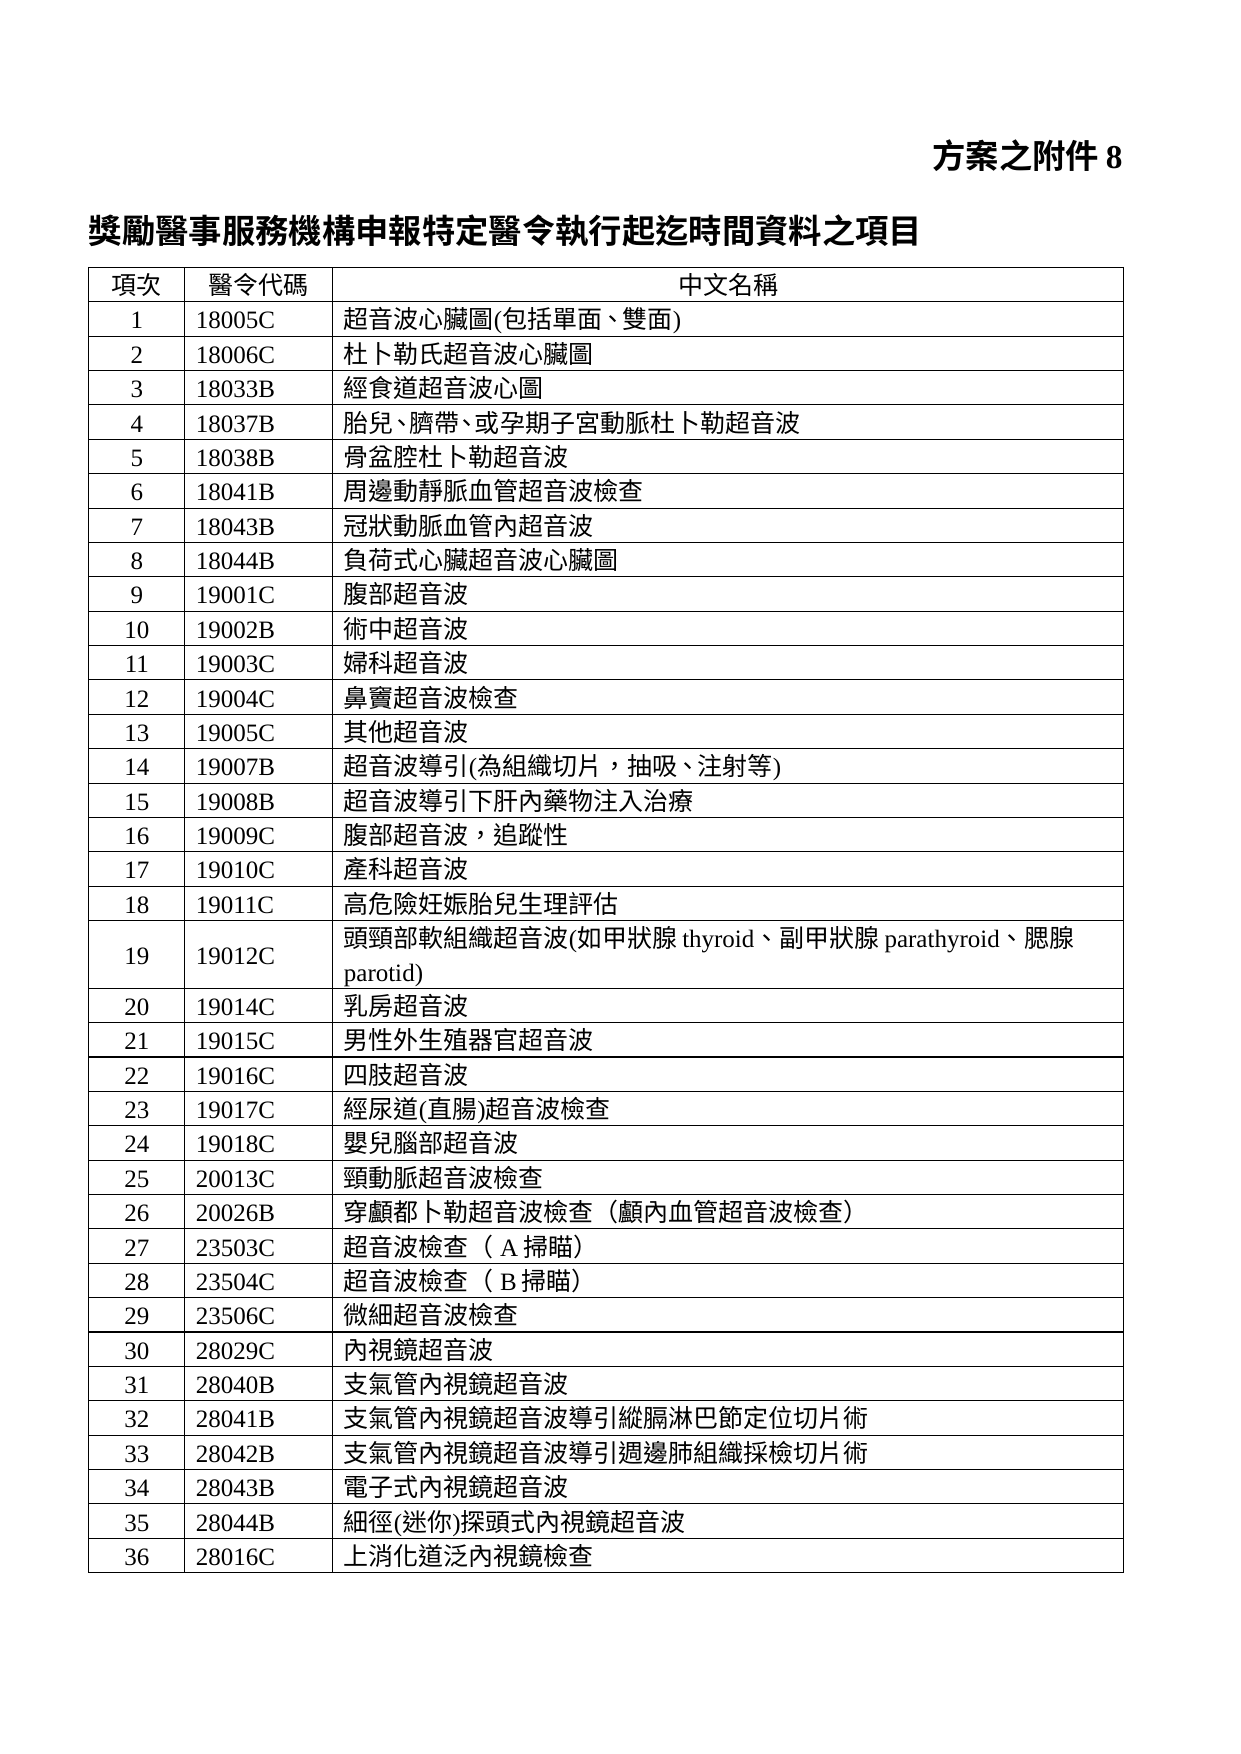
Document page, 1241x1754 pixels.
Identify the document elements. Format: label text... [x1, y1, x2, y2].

table_cell 28044B [185, 1504, 332, 1538]
table_cell 28041B [185, 1401, 332, 1434]
table_cell 22 [89, 1058, 184, 1091]
table_cell 4 [89, 405, 184, 439]
table_cell 9 [89, 577, 184, 611]
table_cell 19011C [185, 887, 332, 920]
table_cell 支氣管內視鏡超音波導引週邊肺組織採檢切片術 [333, 1436, 1123, 1469]
table_cell 產科超音波 [333, 852, 1123, 886]
table_cell 23504C [185, 1264, 332, 1297]
table_cell 34 [89, 1470, 184, 1503]
table_cell 19010C [185, 852, 332, 886]
table_cell 18037B [185, 405, 332, 439]
table_cell 負荷式心臟超音波心臟圖 [333, 543, 1123, 576]
table_cell 15 [89, 784, 184, 817]
table_cell 21 [89, 1023, 184, 1056]
table_cell 1 [89, 302, 184, 336]
table_cell 19004C [185, 680, 332, 714]
table_cell 25 [89, 1161, 184, 1194]
table_cell 18038B [185, 440, 332, 473]
table_cell 33 [89, 1436, 184, 1469]
table_cell 19005C [185, 715, 332, 748]
table_cell 19018C [185, 1126, 332, 1159]
table_cell 35 [89, 1504, 184, 1538]
table_cell 頭頸部軟組織超音波(如甲狀腺thyroid、副甲狀腺parathyroid、腮腺parotid) [333, 921, 1123, 988]
text 方案之附件8 [89, 117, 1122, 192]
table_cell 男性外生殖器官超音波 [333, 1023, 1123, 1056]
table_cell 18033B [185, 371, 332, 404]
table_cell 18044B [185, 543, 332, 576]
table_cell 骨盆腔杜卜勒超音波 [333, 440, 1123, 473]
table_cell 腹部超音波，追蹤性 [333, 818, 1123, 851]
table_header 醫令代碼 [185, 268, 332, 301]
table_cell 超音波心臟圖(包括單面、雙面) [333, 302, 1123, 336]
table_header 項次 [89, 268, 184, 301]
table_header 中文名稱 [333, 268, 1123, 301]
table_cell 31 [89, 1367, 184, 1400]
table_cell 7 [89, 509, 184, 542]
table_cell 2 [89, 337, 184, 370]
table_cell 30 [89, 1333, 184, 1366]
table_cell 頸動脈超音波檢查 [333, 1161, 1123, 1194]
table_cell 乳房超音波 [333, 989, 1123, 1022]
table_cell 19016C [185, 1058, 332, 1091]
table_cell 19015C [185, 1023, 332, 1056]
table_cell 23506C [185, 1298, 332, 1331]
table_cell 12 [89, 680, 184, 714]
table_cell 27 [89, 1229, 184, 1263]
table_cell 內視鏡超音波 [333, 1333, 1123, 1366]
table_cell 26 [89, 1195, 184, 1228]
table_cell 胎兒、臍帶、或孕期子宮動脈杜卜勒超音波 [333, 405, 1123, 439]
table_cell 超音波導引(為組織切片，抽吸、注射等) [333, 749, 1123, 782]
table_cell 13 [89, 715, 184, 748]
table_cell 10 [89, 612, 184, 645]
table_cell 8 [89, 543, 184, 576]
table_cell 婦科超音波 [333, 646, 1123, 679]
table_cell 支氣管內視鏡超音波導引縱膈淋巴節定位切片術 [333, 1401, 1123, 1434]
table_cell 23503C [185, 1229, 332, 1263]
table_cell 電子式內視鏡超音波 [333, 1470, 1123, 1503]
table_cell 18 [89, 887, 184, 920]
table_cell 28042B [185, 1436, 332, 1469]
table_cell 14 [89, 749, 184, 782]
table_cell 36 [89, 1539, 184, 1572]
table_cell 24 [89, 1126, 184, 1159]
table_cell 術中超音波 [333, 612, 1123, 645]
table_cell 28 [89, 1264, 184, 1297]
table_cell 19012C [185, 921, 332, 988]
table_cell 18041B [185, 474, 332, 507]
table_cell 19002B [185, 612, 332, 645]
table_cell 鼻竇超音波檢查 [333, 680, 1123, 714]
table_cell 嬰兒腦部超音波 [333, 1126, 1123, 1159]
table_cell 32 [89, 1401, 184, 1434]
table_cell 29 [89, 1298, 184, 1331]
table_cell 19001C [185, 577, 332, 611]
table_cell 17 [89, 852, 184, 886]
table_cell 20026B [185, 1195, 332, 1228]
table_cell 5 [89, 440, 184, 473]
table_cell 支氣管內視鏡超音波 [333, 1367, 1123, 1400]
table_cell 冠狀動脈血管內超音波 [333, 509, 1123, 542]
table_cell 經尿道(直腸)超音波檢查 [333, 1092, 1123, 1125]
table_cell 上消化道泛內視鏡檢查 [333, 1539, 1123, 1572]
table_cell 周邊動靜脈血管超音波檢查 [333, 474, 1123, 507]
table_cell 28040B [185, 1367, 332, 1400]
table_cell 19009C [185, 818, 332, 851]
table_cell 經食道超音波心圖 [333, 371, 1123, 404]
table_cell 腹部超音波 [333, 577, 1123, 611]
table_cell 19008B [185, 784, 332, 817]
text 獎勵醫事服務機構申報特定醫令執行起迄時間資料之項目 [89, 192, 1122, 267]
table_cell 16 [89, 818, 184, 851]
table_cell 19014C [185, 989, 332, 1022]
table_cell 23 [89, 1092, 184, 1125]
table_cell 穿顱都卜勒超音波檢查（顱內血管超音波檢查） [333, 1195, 1123, 1228]
table_cell 11 [89, 646, 184, 679]
table_cell 28043B [185, 1470, 332, 1503]
table_cell 細徑(迷你)探頭式內視鏡超音波 [333, 1504, 1123, 1538]
table_cell 3 [89, 371, 184, 404]
table_cell 20013C [185, 1161, 332, 1194]
table_cell 其他超音波 [333, 715, 1123, 748]
table_cell 18005C [185, 302, 332, 336]
table_cell 18006C [185, 337, 332, 370]
table_cell 杜卜勒氏超音波心臟圖 [333, 337, 1123, 370]
table_cell 微細超音波檢查 [333, 1298, 1123, 1331]
table_cell 19 [89, 921, 184, 988]
table_cell 28016C [185, 1539, 332, 1572]
table_cell 超音波檢查（ A掃瞄） [333, 1229, 1123, 1263]
table_cell 高危險妊娠胎兒生理評估 [333, 887, 1123, 920]
table_cell 19017C [185, 1092, 332, 1125]
table_cell 20 [89, 989, 184, 1022]
table_cell 6 [89, 474, 184, 507]
table_cell 18043B [185, 509, 332, 542]
table_cell 四肢超音波 [333, 1058, 1123, 1091]
table_cell 19007B [185, 749, 332, 782]
table_cell 超音波導引下肝內藥物注入治療 [333, 784, 1123, 817]
table_cell 超音波檢查（ B掃瞄） [333, 1264, 1123, 1297]
table_cell 19003C [185, 646, 332, 679]
table_cell 28029C [185, 1333, 332, 1366]
